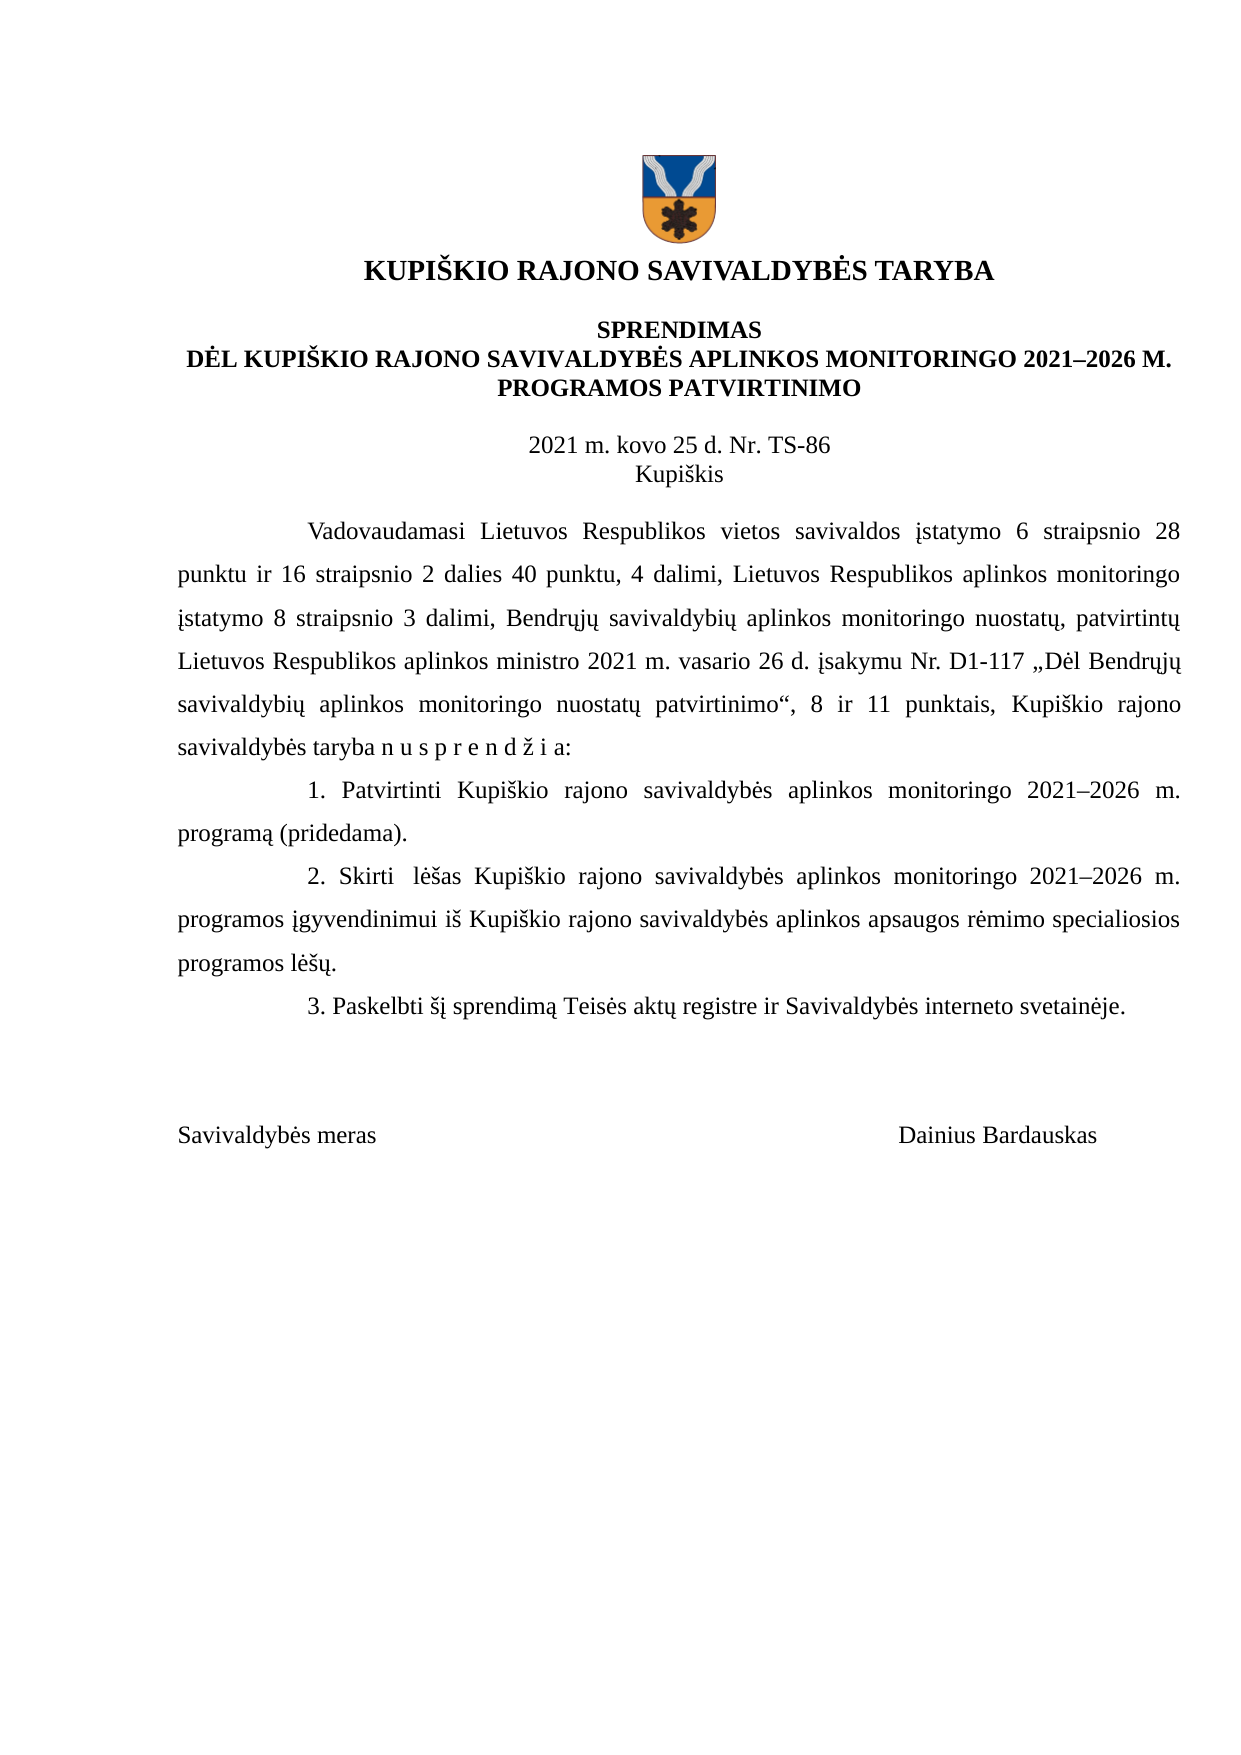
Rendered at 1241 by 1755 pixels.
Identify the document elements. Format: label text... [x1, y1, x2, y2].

text KUPIŠKIO RAJONO SAVIVALDYBĖS TARYBA [177, 253, 1181, 286]
text Vadovaudamasi Lietuvos Respublikos vietos savivaldos įstatymo 6 straipsnio 28 punktu ir 16 straipsnio 2 dalies 40 punktu, 4 dalimi, Lietuvos Respublikos aplinkos monitoringo įstatymo 8 straipsnio 3 dalimi, Bendrųjų savivaldybių aplinkos monitoringo nuostatų, patvirtintų Lietuvos Respublikos aplinkos ministro 2021 m. vasario 26 d. įsakymu Nr. D1-117 „Dėl Bendrųjų savivaldybių aplinkos monitoringo nuostatų patvirtinimo“, 8 ir 11 punktais, Kupiškio rajono savivaldybės taryba nusprendžia: [177, 516, 1181, 761]
text 2. Skirti lėšas Kupiškio rajono savivaldybės aplinkos monitoringo 2021–2026 m. programos įgyvendinimui iš Kupiškio rajono savivaldybės aplinkos apsaugos rėmimo specialiosios programos lėšų. [177, 861, 1181, 976]
text SPRENDIMAS [177, 315, 1181, 344]
text 1. Patvirtinti Kupiškio rajono savivaldybės aplinkos monitoringo 2021–2026 m. programą (pridedama). [177, 775, 1181, 847]
text DĖL KUPIŠKIO RAJONO SAVIVALDYBĖS APLINKOS MONITORINGO 2021–2026 M. PROGRAMOS PATVIRTINIMO [177, 344, 1181, 401]
text 3. Paskelbti šį sprendimą Teisės aktų registre ir Savivaldybės interneto svetainėje. [177, 991, 1181, 1019]
text Savivaldybės meras Dainius Bardauskas [177, 1120, 1181, 1149]
text Kupiškis [177, 459, 1181, 488]
text 2021 m. kovo 25 d. Nr. TS-86 [177, 430, 1181, 459]
